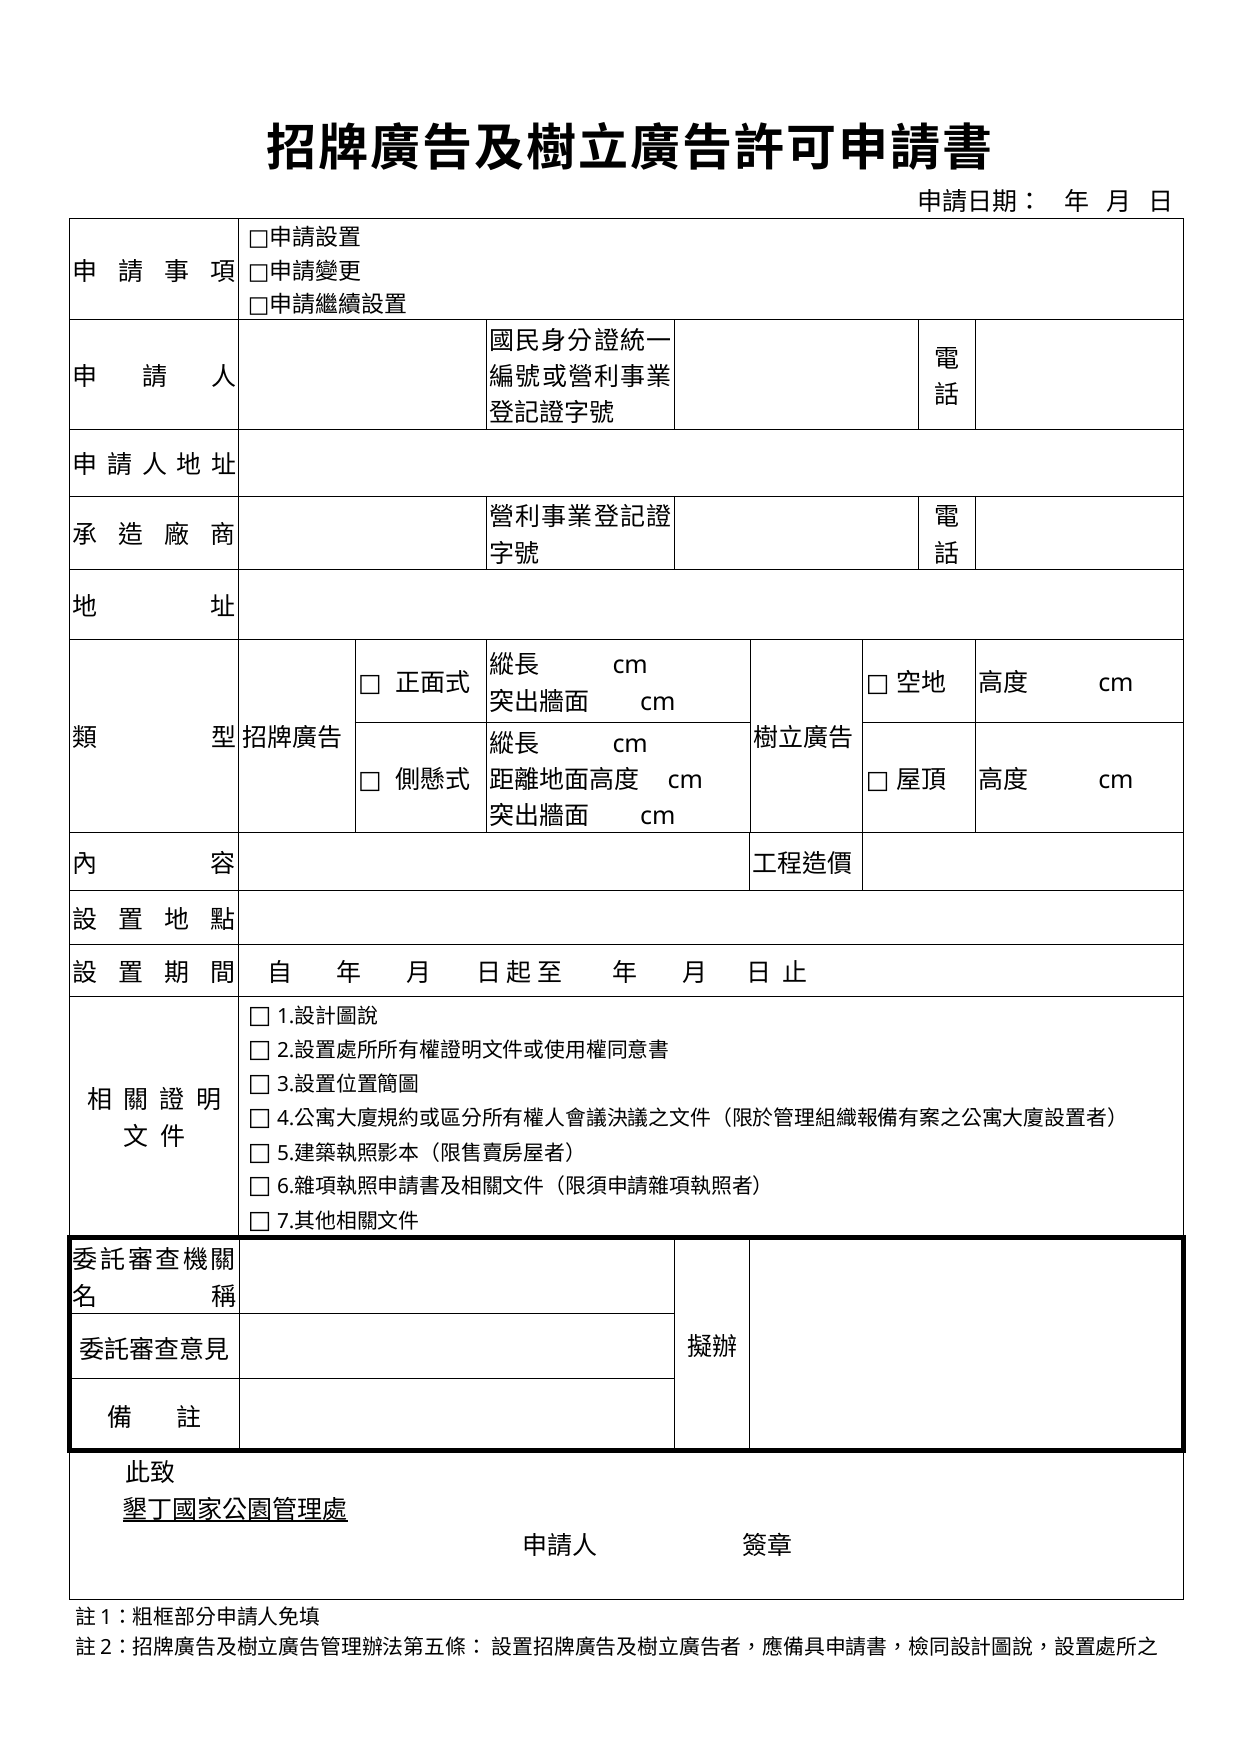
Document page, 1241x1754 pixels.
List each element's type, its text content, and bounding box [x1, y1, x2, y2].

table_cell 申 請 人 [70, 320, 238, 429]
table_cell [976, 320, 1183, 429]
table_cell 高度 cm [976, 640, 1183, 722]
table_cell [239, 430, 1183, 496]
table_cell [750, 1240, 1181, 1448]
table_cell 相 關 證 明 文 件 [70, 997, 238, 1235]
table_cell 招牌廣告 [239, 640, 355, 832]
table_cell 電 話 [919, 320, 975, 429]
table_cell 側懸式 [356, 723, 486, 832]
text 申請日期： 年 月 日 [75, 181, 1184, 218]
table_cell 樹立廣告 [751, 640, 862, 832]
table_cell [863, 833, 1183, 890]
table_cell [239, 570, 1183, 639]
table_cell 電 話 [919, 497, 975, 569]
table_cell 縱長 cm 突出牆面 cm [487, 640, 750, 722]
table_cell 類型 [70, 640, 238, 832]
table_cell 設置地點 [70, 891, 238, 944]
text 註2：招牌廣告及樹立廣告管理辦法第五條： 設置招牌廣告及樹立廣告者，應備具申請書，檢同設計圖說，設置處所之 [75, 1631, 1163, 1661]
table_cell [240, 1240, 674, 1312]
table_cell 委託審查機關名稱 [72, 1240, 239, 1312]
table_cell □ 空地 [863, 640, 975, 722]
table_cell [239, 497, 486, 569]
table_cell 營利事業登記證字號 [487, 497, 674, 569]
table_cell 擬辦 [675, 1240, 749, 1448]
table_cell [239, 833, 749, 890]
table_cell 自 年 月 日 起 至 年 月 日 止 [239, 945, 1183, 996]
table_cell 工程造價 [750, 833, 862, 890]
table_cell [240, 1314, 674, 1378]
text 註1：粗框部分申請人免填 [75, 1600, 1163, 1631]
text 招牌廣告及樹立廣告許可申請書 [75, 106, 1184, 181]
table_cell 國民身分證統一編號或營利事業登記證字號 [487, 320, 674, 429]
table_cell [675, 497, 918, 569]
table_header 申請事項 [70, 219, 238, 319]
table_cell [976, 497, 1183, 569]
table_cell 內 容 [70, 833, 238, 890]
table_cell 地 址 [70, 570, 238, 639]
table_cell [675, 320, 918, 429]
table_header □申請設置 □申請變更 □申請繼續設置 [239, 219, 1183, 319]
table_cell 此致 墾丁國家公園管理處 申請人 簽章 [70, 1453, 1183, 1599]
table_cell 承造廠商 [70, 497, 238, 569]
table_cell 委託審查意見 [72, 1314, 239, 1378]
table_cell □ 1.設計圖說 □ 2.設置處所所有權證明文件或使用權同意書 □ 3.設置位置簡圖 □ 4.公寓大廈規約或區分所有權人會議決議之文件（限於管理組織報備有案之公寓大廈設置者） □ 5.建築執照影本（限售賣房屋者） □ 6.雜項執照申請書及相關文件（限須申請雜項執照者） □ 7.其他相關文件 [239, 997, 1183, 1235]
table_cell 申請人地址 [70, 430, 238, 496]
table_cell [240, 1379, 674, 1448]
table_cell [239, 320, 486, 429]
table_cell □ 屋頂 [863, 723, 975, 832]
table_cell 備 註 [72, 1379, 239, 1448]
table_cell 高度 cm [976, 723, 1183, 832]
table_cell [239, 891, 1183, 944]
table_cell 正面式 [356, 640, 486, 722]
table_cell 設置期間 [70, 945, 238, 996]
table_cell 縱長 cm 距離地面高度 cm 突出牆面 cm [487, 723, 750, 832]
